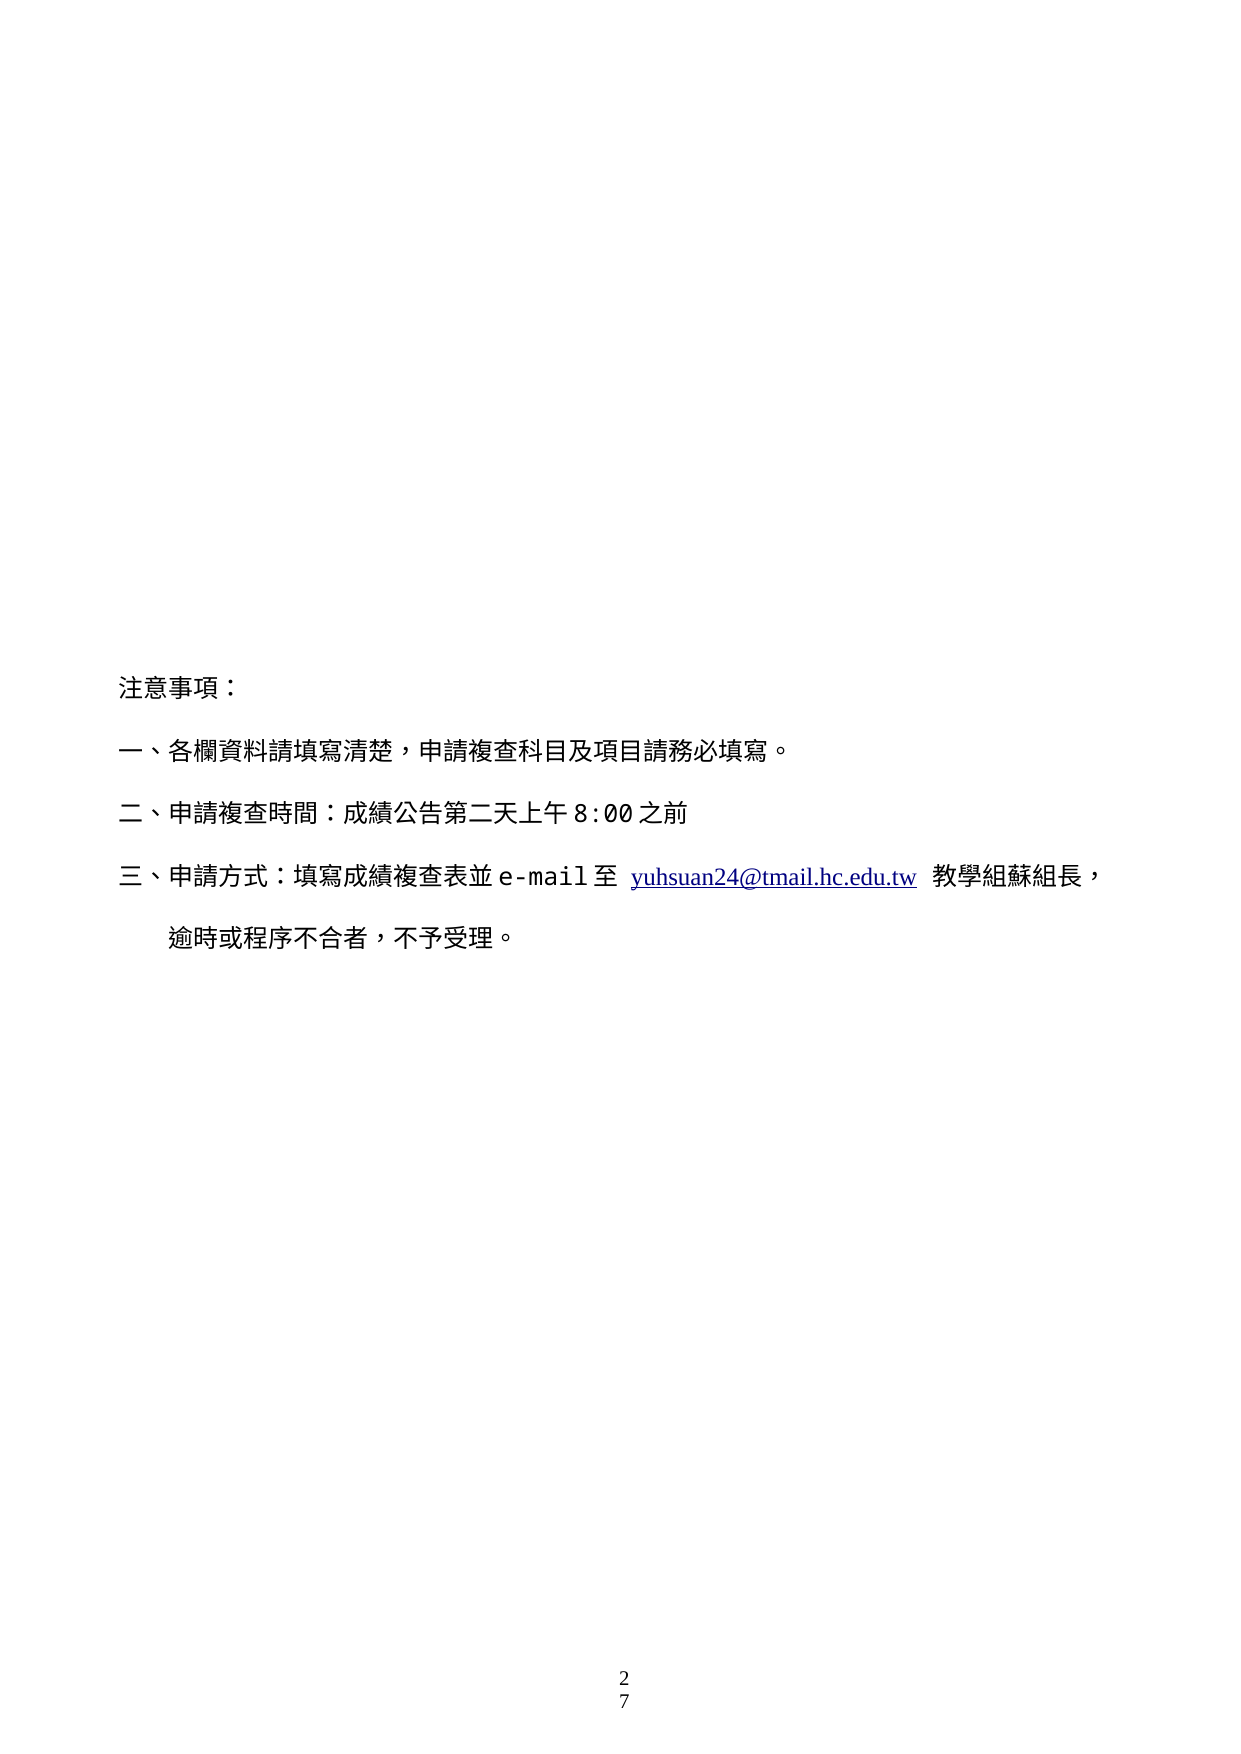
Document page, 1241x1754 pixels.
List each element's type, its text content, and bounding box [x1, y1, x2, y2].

text 一、各欄資料請填寫清楚，申請複查科目及項目請務必填寫。 [118, 708, 1122, 770]
text 注意事項： [118, 645, 1122, 708]
text 二、申請複查時間：成績公告第二天上午8:00之前 [118, 770, 1122, 833]
text 三、申請方式：填寫成績複查表並e-mail至 yuhsuan24@tmail.hc.edu.tw 教學組蘇組長，逾時或程序不合者，不予受理。 [118, 833, 1122, 958]
